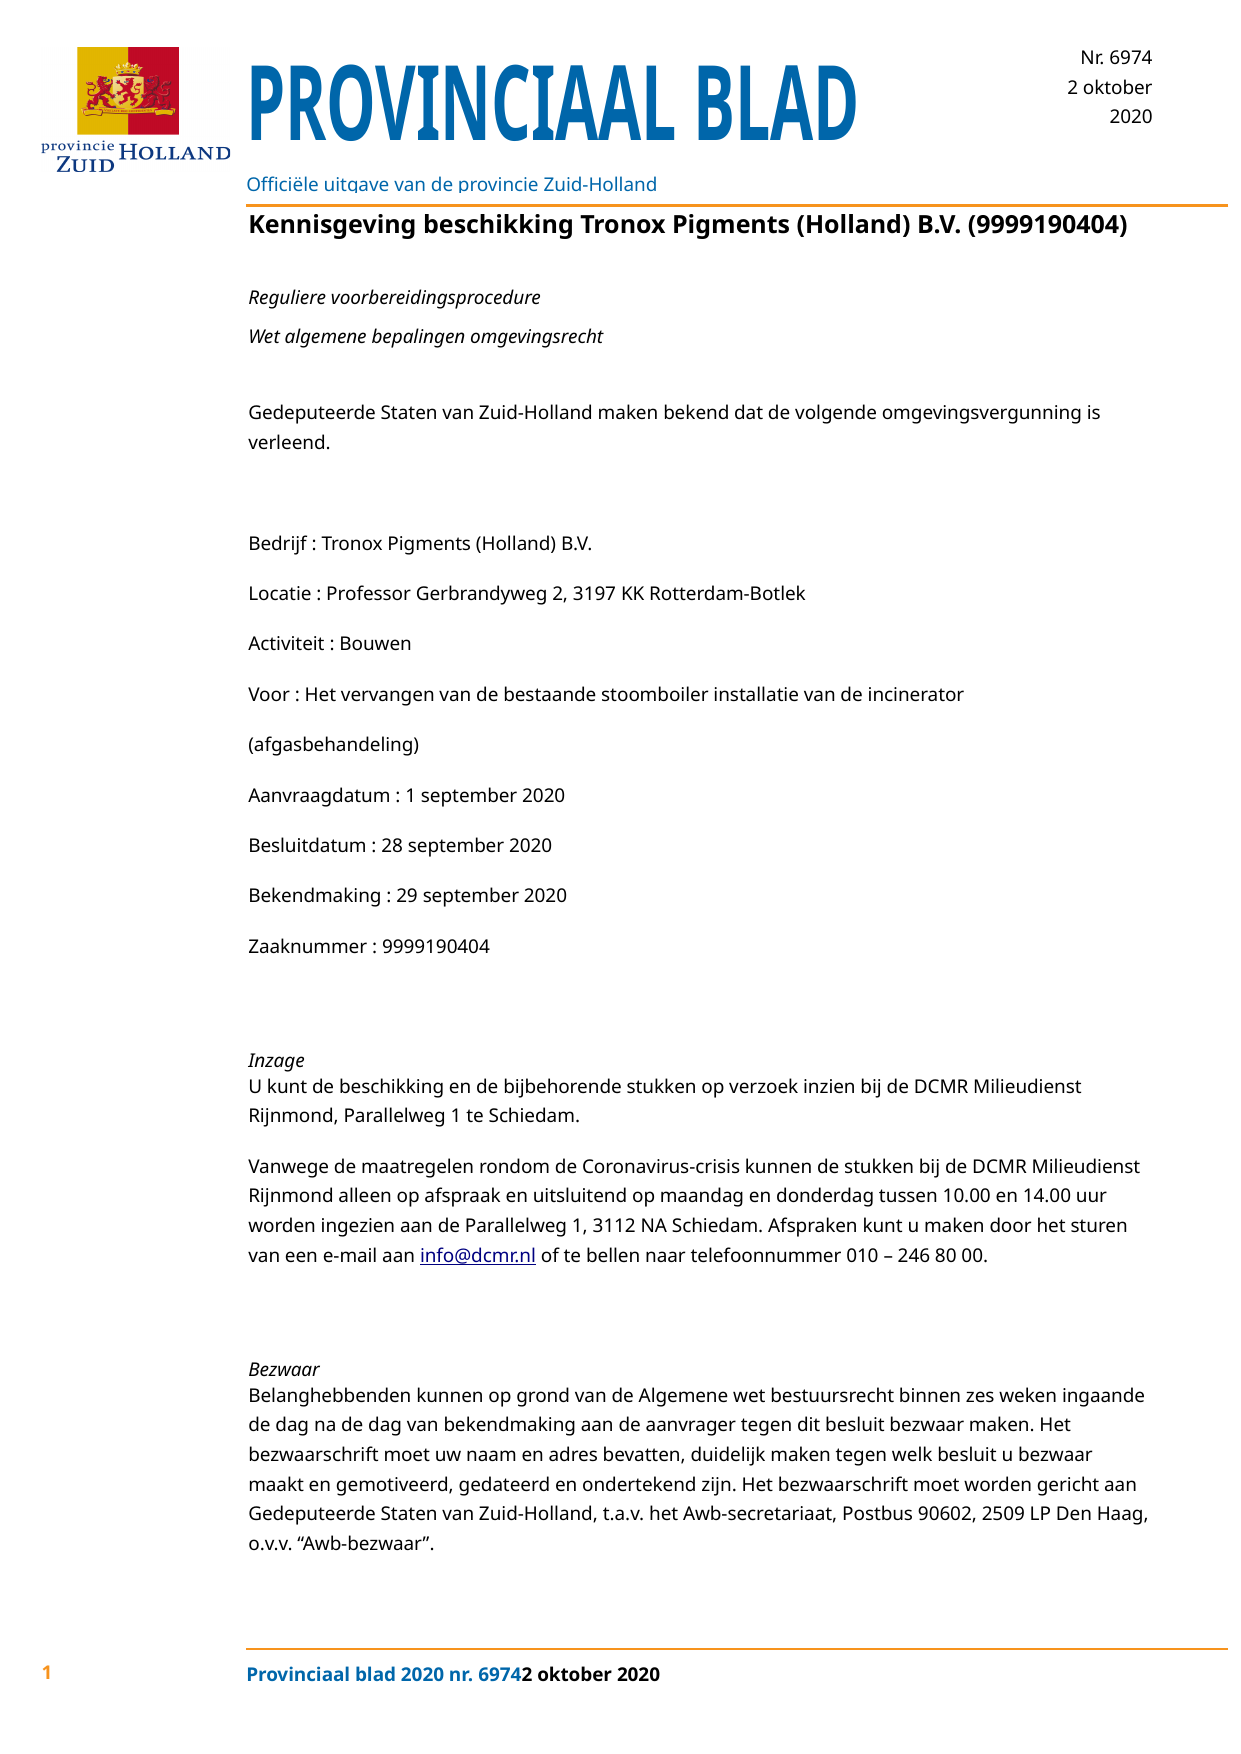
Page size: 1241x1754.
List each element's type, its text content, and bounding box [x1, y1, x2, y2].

text Belanghebbenden kunnen op grond van de Algemene wet bestuursrecht binnen zes weken ingaande de dag na de dag van bekendmaking aan de aanvrager tegen dit besluit bezwaar maken. Het bezwaarschrift moet uw naam en adres bevatten, duidelijk maken tegen welk besluit u bezwaar maakt en gemotiveerd, gedateerd en ondertekend zijn. Het bezwaarschrift moet worden gericht aan Gedeputeerde Staten van Zuid-Holland, t.a.v. het Awb-secretariaat, Postbus 90602, 2509 LP Den Haag, o.v.v. “Awb-bezwaar”. [248, 1382, 1152, 1556]
text (afgasbehandeling) [248, 731, 1152, 757]
text Activiteit : Bouwen [248, 631, 1152, 656]
text U kunt de beschikking en de bijbehorende stukken op verzoek inzien bij de DCMR Milieudienst Rijnmond, Parallelweg 1 te Schiedam. [248, 1073, 1152, 1128]
text Zaaknummer : 9999190404 [248, 933, 1152, 959]
text Inzage [248, 1047, 1152, 1073]
text Bekendmaking : 29 september 2020 [248, 883, 1152, 908]
text Wet algemene bepalingen omgevingsrecht [248, 323, 1152, 349]
text Besluitdatum : 28 september 2020 [248, 832, 1152, 858]
text Locatie : Professor Gerbrandyweg 2, 3197 KK Rotterdam-Botlek [248, 580, 1152, 606]
text Vanwege de maatregelen rondom de Coronavirus-crisis kunnen de stukken bij de DCMR Milieudienst Rijnmond alleen op afspraak en uitsluitend op maandag en donderdag tussen 10.00 en 14.00 uur worden ingezien aan de Parallelweg 1, 3112 NA Schiedam. Afspraken kunt u maken door het sturen van een e-mail aan info@dcmr.nl of te bellen naar telefoonnummer 010 – 246 80 00. [248, 1153, 1152, 1268]
picture [41, 47, 231, 172]
text Bezwaar [248, 1356, 1152, 1382]
text Voor : Het vervangen van de bestaande stoomboiler installatie van de incinerator [248, 681, 1152, 707]
text Reguliere voorbereidingsprocedure [248, 284, 1152, 309]
text Aanvraagdatum : 1 september 2020 [248, 782, 1152, 807]
text Kennisgeving beschikking Tronox Pigments (Holland) B.V. (9999190404) [248, 207, 1152, 241]
text Gedeputeerde Staten van Zuid-Holland maken bekend dat de volgende omgevingsvergunning is verleend. [248, 399, 1152, 454]
text Bedrijf : Tronox Pigments (Holland) B.V. [248, 530, 1152, 555]
